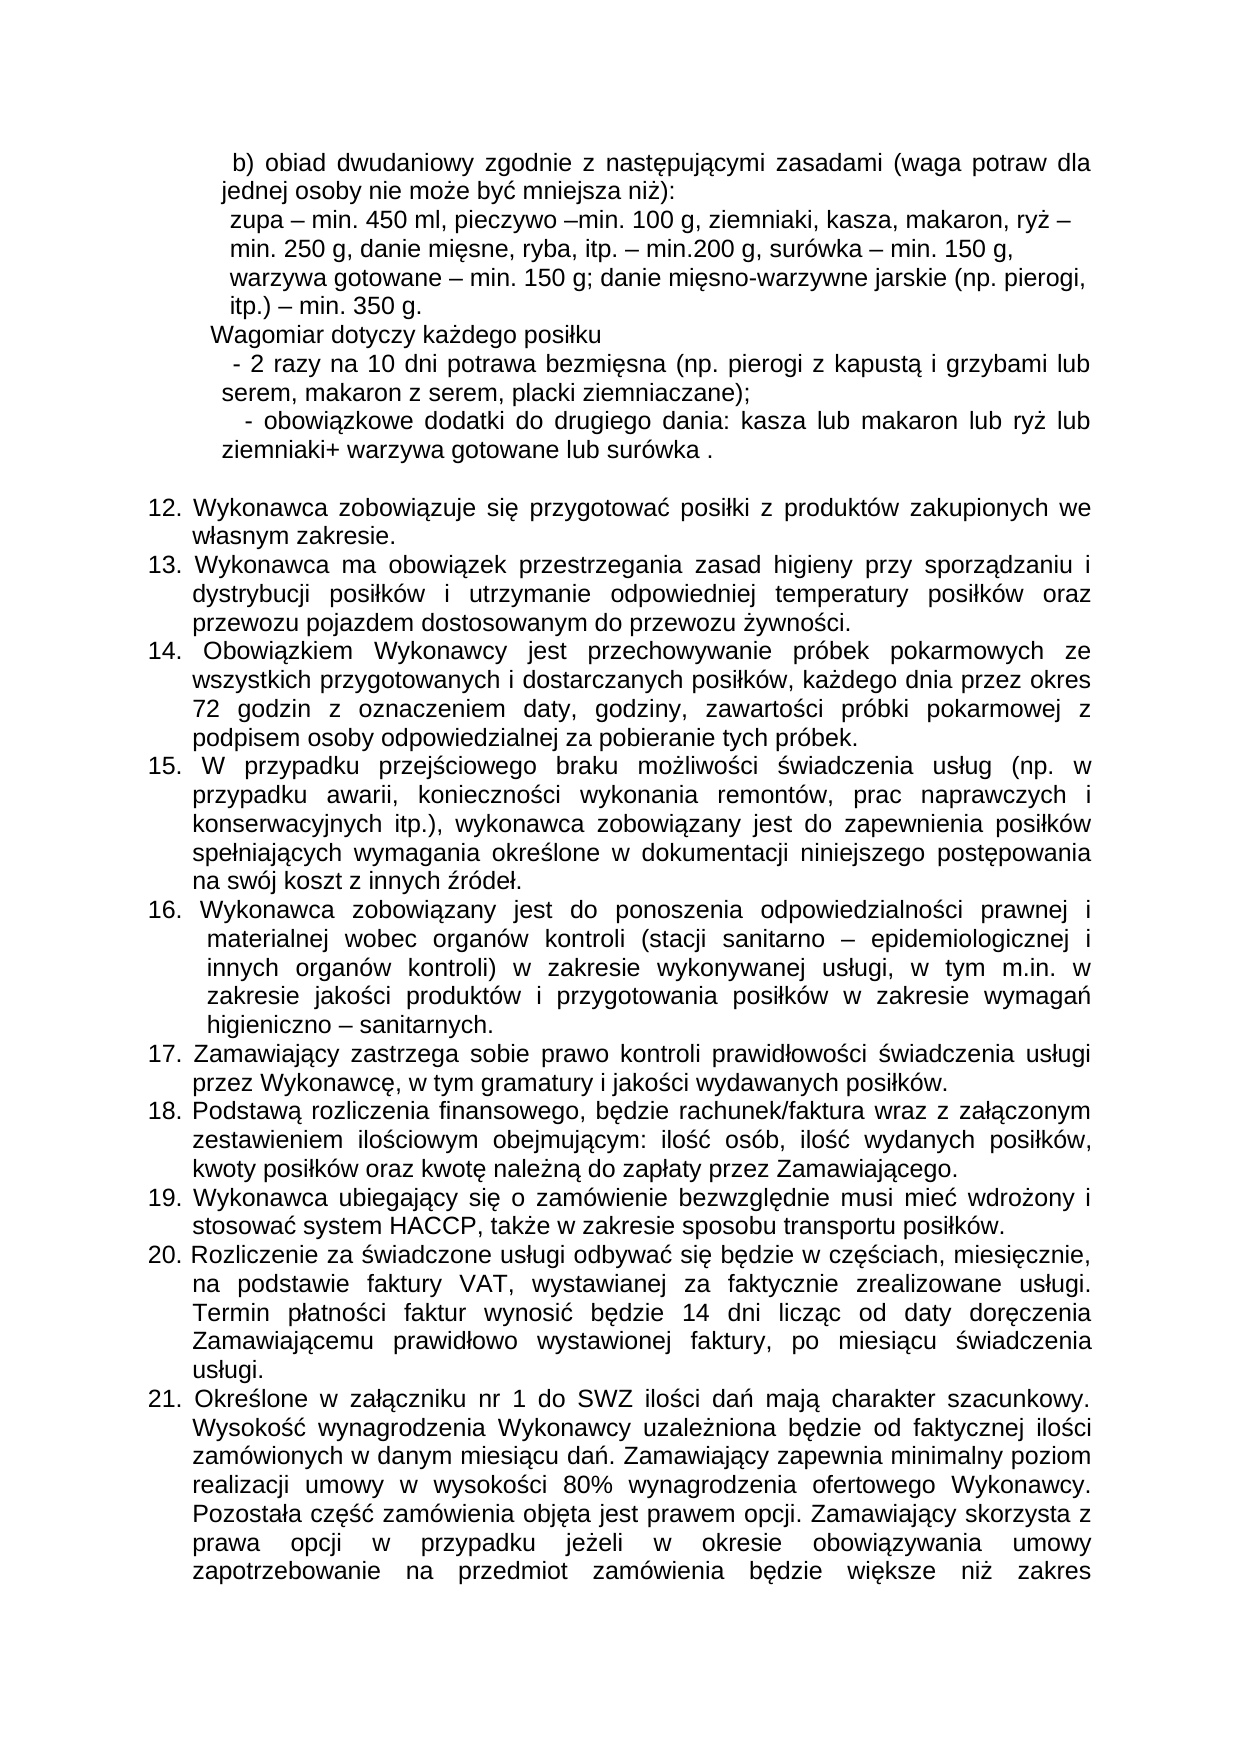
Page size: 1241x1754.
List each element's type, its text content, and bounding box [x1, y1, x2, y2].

text 17. Zamawiający zastrzega sobie prawo kontroli prawidłowości świadczenia usługi przez Wykonawcę, w tym gramatury i jakości wydawanych posiłków. [148, 1039, 1093, 1096]
text 20. Rozliczenie za świadczone usługi odbywać się będzie w częściach, miesięcznie, na podstawie faktury VAT, wystawianej za faktycznie zrealizowane usługi. Termin płatności faktur wynosić będzie 14 dni licząc od daty doręczenia Zamawiającemu prawidłowo wystawionej faktury, po miesiącu świadczenia usługi. [148, 1240, 1093, 1384]
text - 2 razy na 10 dni potrawa bezmięsna (np. pierogi z kapustą i grzybami lub serem, makaron z serem, placki ziemniaczane); [148, 349, 1093, 406]
text Wagomiar dotyczy każdego posiłku [148, 320, 1093, 349]
text 19. Wykonawca ubiegający się o zamówienie bezwzględnie musi mieć wdrożony i stosować system HACCP, także w zakresie sposobu transportu posiłków. [148, 1183, 1093, 1240]
text b) obiad dwudaniowy zgodnie z następującymi zasadami (waga potraw dla jednej osoby nie może być mniejsza niż): [148, 148, 1093, 205]
text 12. Wykonawca zobowiązuje się przygotować posiłki z produktów zakupionych we własnym zakresie. [148, 493, 1093, 550]
text 21. Określone w załączniku nr 1 do SWZ ilości dań mają charakter szacunkowy. Wysokość wynagrodzenia Wykonawcy uzależniona będzie od faktycznej ilości zamówionych w danym miesiącu dań. Zamawiający zapewnia minimalny poziom realizacji umowy w wysokości 80% wynagrodzenia ofertowego Wykonawcy. Pozostała część zamówienia objęta jest prawem opcji. Zamawiający skorzysta z prawa opcji w przypadku jeżeli w okresie obowiązywania umowy zapotrzebowanie na przedmiot zamówienia będzie większe niż zakres [148, 1384, 1093, 1585]
text 15. W przypadku przejściowego braku możliwości świadczenia usług (np. w przypadku awarii, konieczności wykonania remontów, prac naprawczych i konserwacyjnych itp.), wykonawca zobowiązany jest do zapewnienia posiłków spełniających wymagania określone w dokumentacji niniejszego postępowania na swój koszt z innych źródeł. [148, 751, 1093, 895]
text 16. Wykonawca zobowiązany jest do ponoszenia odpowiedzialności prawnej i materialnej wobec organów kontroli (stacji sanitarno – epidemiologicznej i innych organów kontroli) w zakresie wykonywanej usługi, w tym m.in. w zakresie jakości produktów i przygotowania posiłków w zakresie wymagań higieniczno – sanitarnych. [148, 895, 1093, 1039]
text 18. Podstawą rozliczenia finansowego, będzie rachunek/faktura wraz z załączonym zestawieniem ilościowym obejmującym: ilość osób, ilość wydanych posiłków, kwoty posiłków oraz kwotę należną do zapłaty przez Zamawiającego. [148, 1096, 1093, 1183]
text 14. Obowiązkiem Wykonawcy jest przechowywanie próbek pokarmowych ze wszystkich przygotowanych i dostarczanych posiłków, każdego dnia przez okres 72 godzin z oznaczeniem daty, godziny, zawartości próbki pokarmowej z podpisem osoby odpowiedzialnej za pobieranie tych próbek. [148, 636, 1093, 751]
text - obowiązkowe dodatki do drugiego dania: kasza lub makaron lub ryż lub ziemniaki+ warzywa gotowane lub surówka . [148, 406, 1093, 464]
text zupa – min. 450 ml, pieczywo –min. 100 g, ziemniaki, kasza, makaron, ryż – min. 250 g, danie mięsne, ryba, itp. – min.200 g, surówka – min. 150 g, warzywa gotowane – min. 150 g; danie mięsno-warzywne jarskie (np. pierogi, itp.) – min. 350 g. [229, 205, 1093, 320]
text 13. Wykonawca ma obowiązek przestrzegania zasad higieny przy sporządzaniu i dystrybucji posiłków i utrzymanie odpowiedniej temperatury posiłków oraz przewozu pojazdem dostosowanym do przewozu żywności. [148, 550, 1093, 636]
